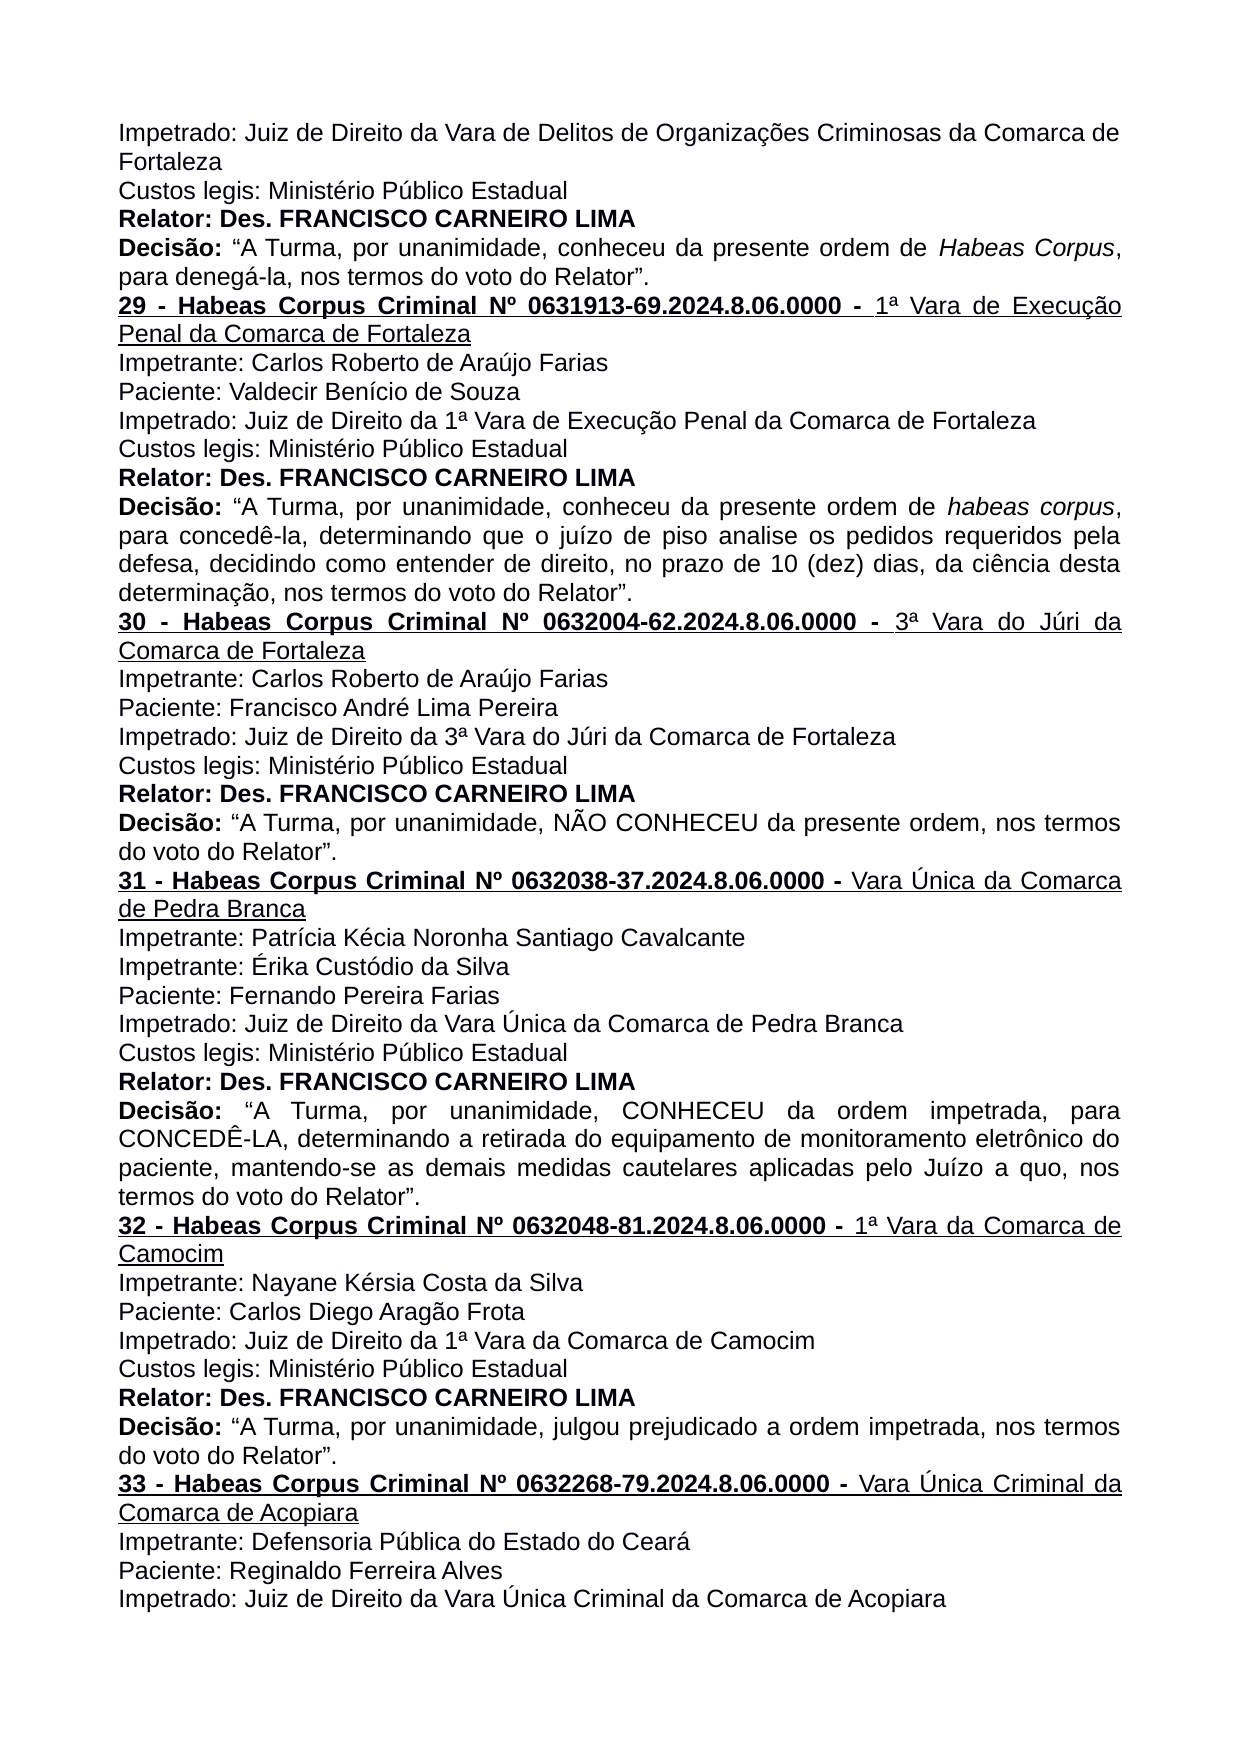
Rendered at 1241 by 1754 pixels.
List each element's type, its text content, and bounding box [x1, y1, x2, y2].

text Decisão: “A Turma, por unanimidade, julgou prejudicado a ordem impetrada, nos termos do voto do Relator”. [118, 1412, 1122, 1469]
text Relator: Des. FRANCISCO CARNEIRO LIMA [118, 463, 1122, 492]
text Decisão: “A Turma, por unanimidade, NÃO CONHECEU da presente ordem, nos termos do voto do Relator”. [118, 808, 1122, 866]
text 30 - Habeas Corpus Criminal Nº 0632004-62.2024.8.06.0000 - 3ª Vara do Júri da Comarca de Fortaleza [118, 607, 1122, 664]
text Camocim [118, 1237, 1122, 1268]
text Decisão: “A Turma, por unanimidade, CONHECEU da ordem impetrada, para CONCEDÊ-LA, determinando a retirada do equipamento de monitoramento eletrônico do paciente, mantendo-se as demais medidas cautelares aplicadas pelo Juízo a quo, nos termos do voto do Relator”. [118, 1096, 1122, 1211]
text Paciente: Valdecir Benício de Souza [118, 377, 1122, 406]
text Impetrado: Juiz de Direito da Vara Única da Comarca de Pedra Branca [118, 1009, 1122, 1038]
text Impetrado: Juiz de Direito da Vara de Delitos de Organizações Criminosas da Comarca de Fortaleza [118, 118, 1122, 176]
text Impetrante: Carlos Roberto de Araújo Farias [118, 348, 1122, 377]
text 32 - Habeas Corpus Criminal Nº 0632048-81.2024.8.06.0000 - 1ª Vara da Comarca de [118, 1211, 1122, 1236]
text Paciente: Carlos Diego Aragão Frota [118, 1297, 1122, 1326]
text de Pedra Branca [118, 892, 1122, 923]
text Impetrante: Érika Custódio da Silva [118, 952, 1122, 981]
text Impetrante: Patrícia Kécia Noronha Santiago Cavalcante [118, 923, 1122, 952]
text Decisão: “A Turma, por unanimidade, conheceu da presente ordem de habeas corpus, para concedê-la, determinando que o juízo de piso analise os pedidos requeridos pela defesa, decidindo como entender de direito, no prazo de 10 (dez) dias, da ciência desta determinação, nos termos do voto do Relator”. [118, 492, 1122, 607]
text 29 - Habeas Corpus Criminal Nº 0631913-69.2024.8.06.0000 - 1ª Vara de Execução Penal da Comarca de Fortaleza [118, 291, 1122, 348]
text Comarca de Acopiara [118, 1496, 1122, 1527]
text Impetrado: Juiz de Direito da 1ª Vara da Comarca de Camocim [118, 1326, 1122, 1354]
text Decisão: “A Turma, por unanimidade, conheceu da presente ordem de Habeas Corpus, para denegá-la, nos termos do voto do Relator”. [118, 233, 1122, 291]
text Custos legis: Ministério Público Estadual [118, 176, 1122, 204]
text Relator: Des. FRANCISCO CARNEIRO LIMA [118, 204, 1122, 233]
text 31 - Habeas Corpus Criminal Nº 0632038-37.2024.8.06.0000 - Vara Única da Comarca [118, 866, 1122, 891]
text Relator: Des. FRANCISCO CARNEIRO LIMA [118, 779, 1122, 808]
text Impetrante: Nayane Kérsia Costa da Silva [118, 1268, 1122, 1297]
text Custos legis: Ministério Público Estadual [118, 751, 1122, 779]
text Relator: Des. FRANCISCO CARNEIRO LIMA [118, 1067, 1122, 1096]
text Paciente: Fernando Pereira Farias [118, 981, 1122, 1009]
text Impetrado: Juiz de Direito da Vara Única Criminal da Comarca de Acopiara [118, 1584, 1122, 1613]
text Custos legis: Ministério Público Estadual [118, 434, 1122, 463]
text Paciente: Francisco André Lima Pereira [118, 693, 1122, 722]
text Custos legis: Ministério Público Estadual [118, 1354, 1122, 1383]
text Relator: Des. FRANCISCO CARNEIRO LIMA [118, 1383, 1122, 1412]
text Impetrado: Juiz de Direito da 3ª Vara do Júri da Comarca de Fortaleza [118, 722, 1122, 751]
text Custos legis: Ministério Público Estadual [118, 1038, 1122, 1067]
text Paciente: Reginaldo Ferreira Alves [118, 1556, 1122, 1584]
text Impetrado: Juiz de Direito da 1ª Vara de Execução Penal da Comarca de Fortaleza [118, 406, 1122, 434]
text Impetrante: Defensoria Pública do Estado do Ceará [118, 1527, 1122, 1556]
text 33 - Habeas Corpus Criminal Nº 0632268-79.2024.8.06.0000 - Vara Única Criminal da [118, 1469, 1122, 1494]
text Impetrante: Carlos Roberto de Araújo Farias [118, 664, 1122, 693]
